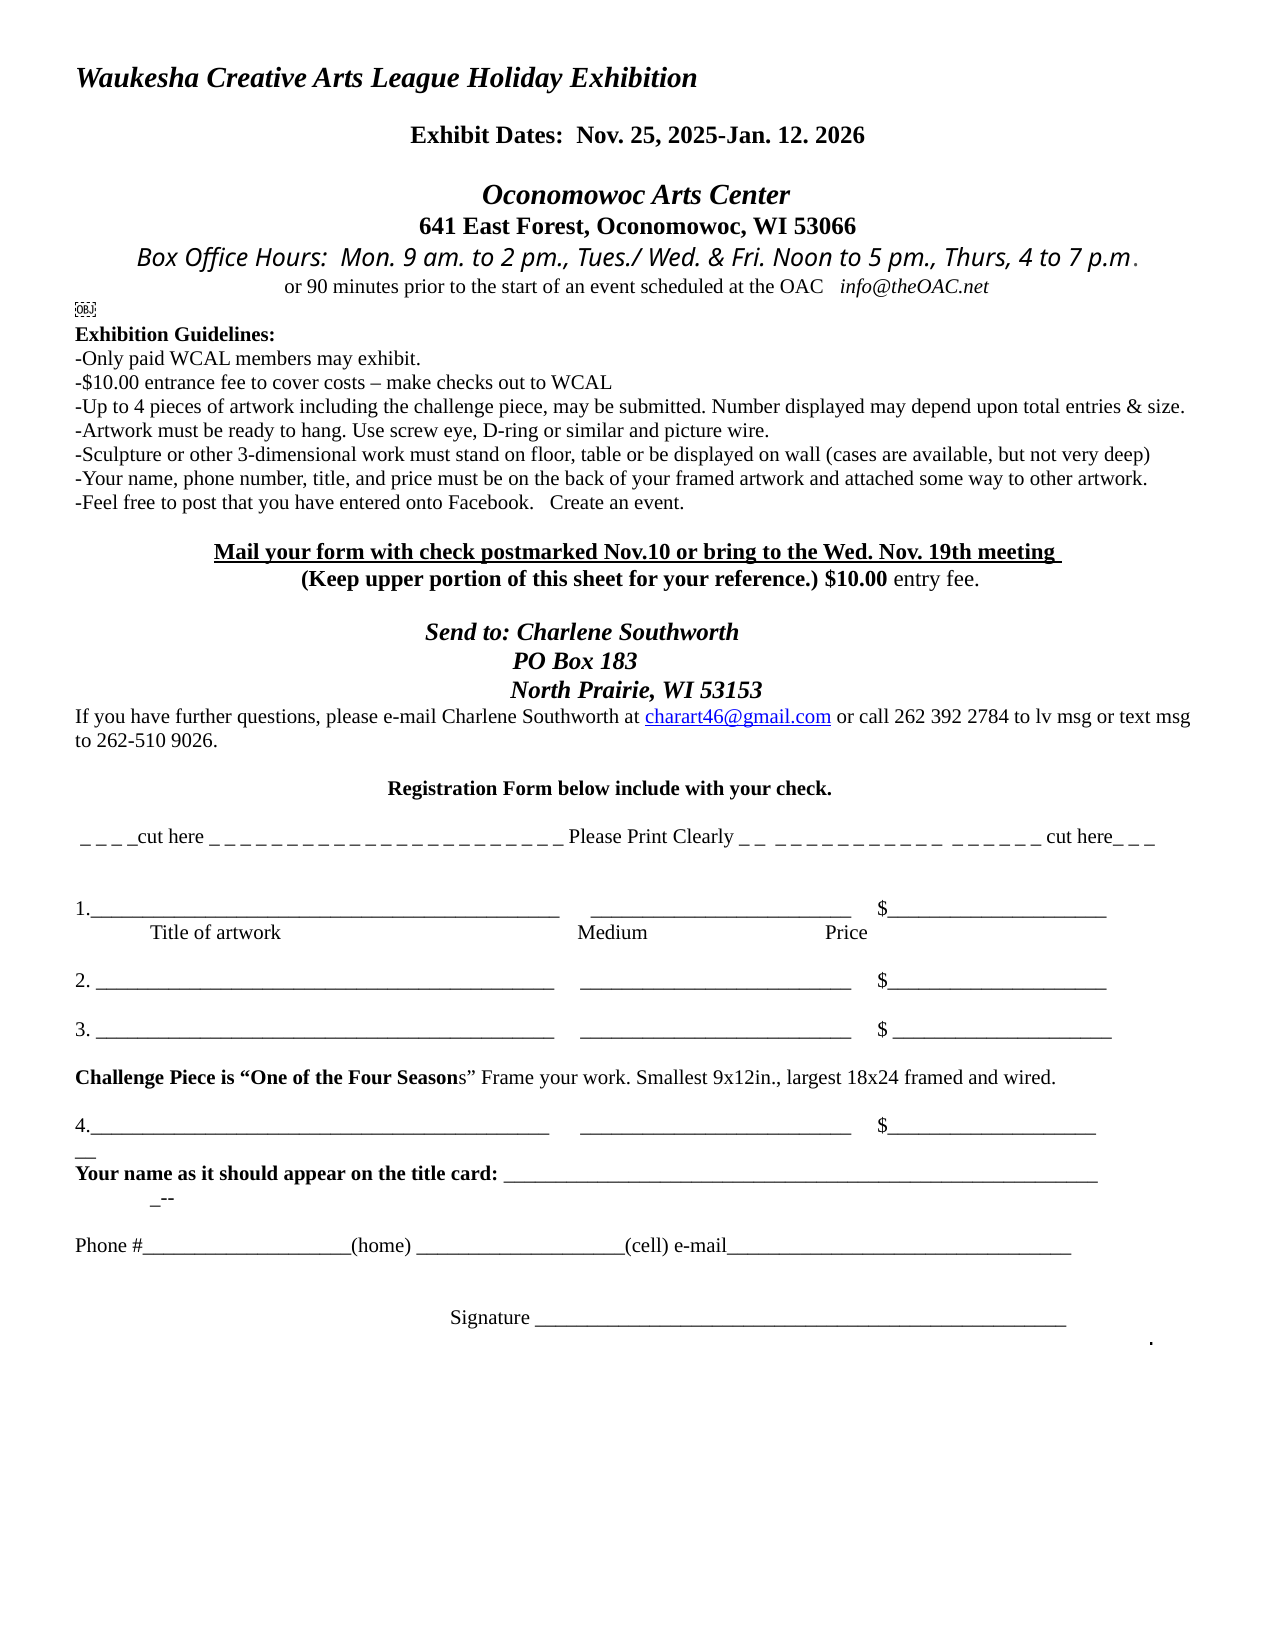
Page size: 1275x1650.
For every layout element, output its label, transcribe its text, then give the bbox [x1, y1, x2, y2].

text Title of artwork Medium Price [75, 920, 1200, 944]
text 4.____________________________________________ __________________________ $____________________ [75, 1113, 1200, 1137]
text -Feel free to post that you have entered onto Facebook. Create an event. [75, 490, 1200, 514]
text 641 East Forest, Oconomowoc, WI 53066 [75, 211, 1200, 240]
text _ _ _ _cut here _ _ _ _ _ _ _ _ _ _ _ _ _ _ _ _ _ _ _ _ _ _ _ Please Print Clearly _ _ _ _ _ _ _ _ _ _ _ _ _ _ _ _ _ _ _ cut here_ _ _ [75, 824, 1200, 848]
text -Up to 4 pieces of artwork including the challenge piece, may be submitted. Number displayed may depend upon total entries & size. [75, 394, 1200, 418]
text PO Box 183 [75, 646, 1200, 675]
text 2. ____________________________________________ __________________________ $_____________________ [75, 968, 1200, 992]
text 1._____________________________________________ _________________________ $_____________________ [75, 896, 1200, 920]
text Your name as it should appear on the title card: _________________________________________________________ [75, 1161, 1200, 1185]
text Exhibit Dates: Nov. 25, 2025-Jan. 12. 2026 [75, 120, 1200, 149]
text Registration Form below include with your check. [75, 776, 1200, 800]
text -Artwork must be ready to hang. Use screw eye, D-ring or similar and picture wire. [75, 418, 1200, 442]
text -Only paid WCAL members may exhibit. [75, 346, 1200, 370]
text Send to: Charlene Southworth [75, 617, 1200, 646]
text or 90 minutes prior to the start of an event scheduled at the OAC info@theOAC.net [75, 274, 1200, 298]
text _-- [75, 1185, 1200, 1209]
text Oconomowoc Arts Center [75, 177, 1200, 211]
text Box Office Hours: Mon. 9 am. to 2 pm., Tues./ Wed. & Fri. Noon to 5 pm., Thurs, 4 to 7 p.m. [75, 240, 1200, 274]
text -Sculpture or other 3-dimensional work must stand on floor, table or be displayed on wall (cases are available, but not very deep) [75, 442, 1200, 466]
text -$10.00 entrance fee to cover costs – make checks out to WCAL [75, 370, 1200, 394]
text Phone #____________________(home) ____________________(cell) e-mail_______­­­­__________________________ [75, 1233, 1200, 1257]
text __ [75, 1137, 1200, 1161]
text ￼ [75, 298, 1200, 322]
text -Your name, phone number, title, and price must be on the back of your framed artwork and attached some way to other artwork. [75, 466, 1200, 490]
text Signature ___________________________________________________ [450, 1305, 1200, 1329]
text Mail your form with check postmarked Nov.10 or bring to the Wed. Nov. 19th meeting [75, 538, 1200, 565]
text 3. ____________________________________________ __________________________ $ _____________________ [75, 1017, 1200, 1041]
text Waukesha Creative Arts League Holiday Exhibition [75, 60, 1200, 93]
text Exhibition Guidelines: [75, 322, 1200, 346]
text Challenge Piece is “One of the Four Seasons” Frame your work. Smallest 9x12in., largest 18x24 framed and wired. [75, 1065, 1200, 1089]
text (Keep upper portion of this sheet for your reference.) $10.00 entry fee. [75, 565, 1200, 591]
text North Prairie, WI 53153 [75, 675, 1200, 704]
text If you have further questions, please e-mail Charlene Southworth at charart46@gmail.com or call 262 392 2784 to lv msg or text msg to 262-510 9026. [75, 704, 1200, 752]
